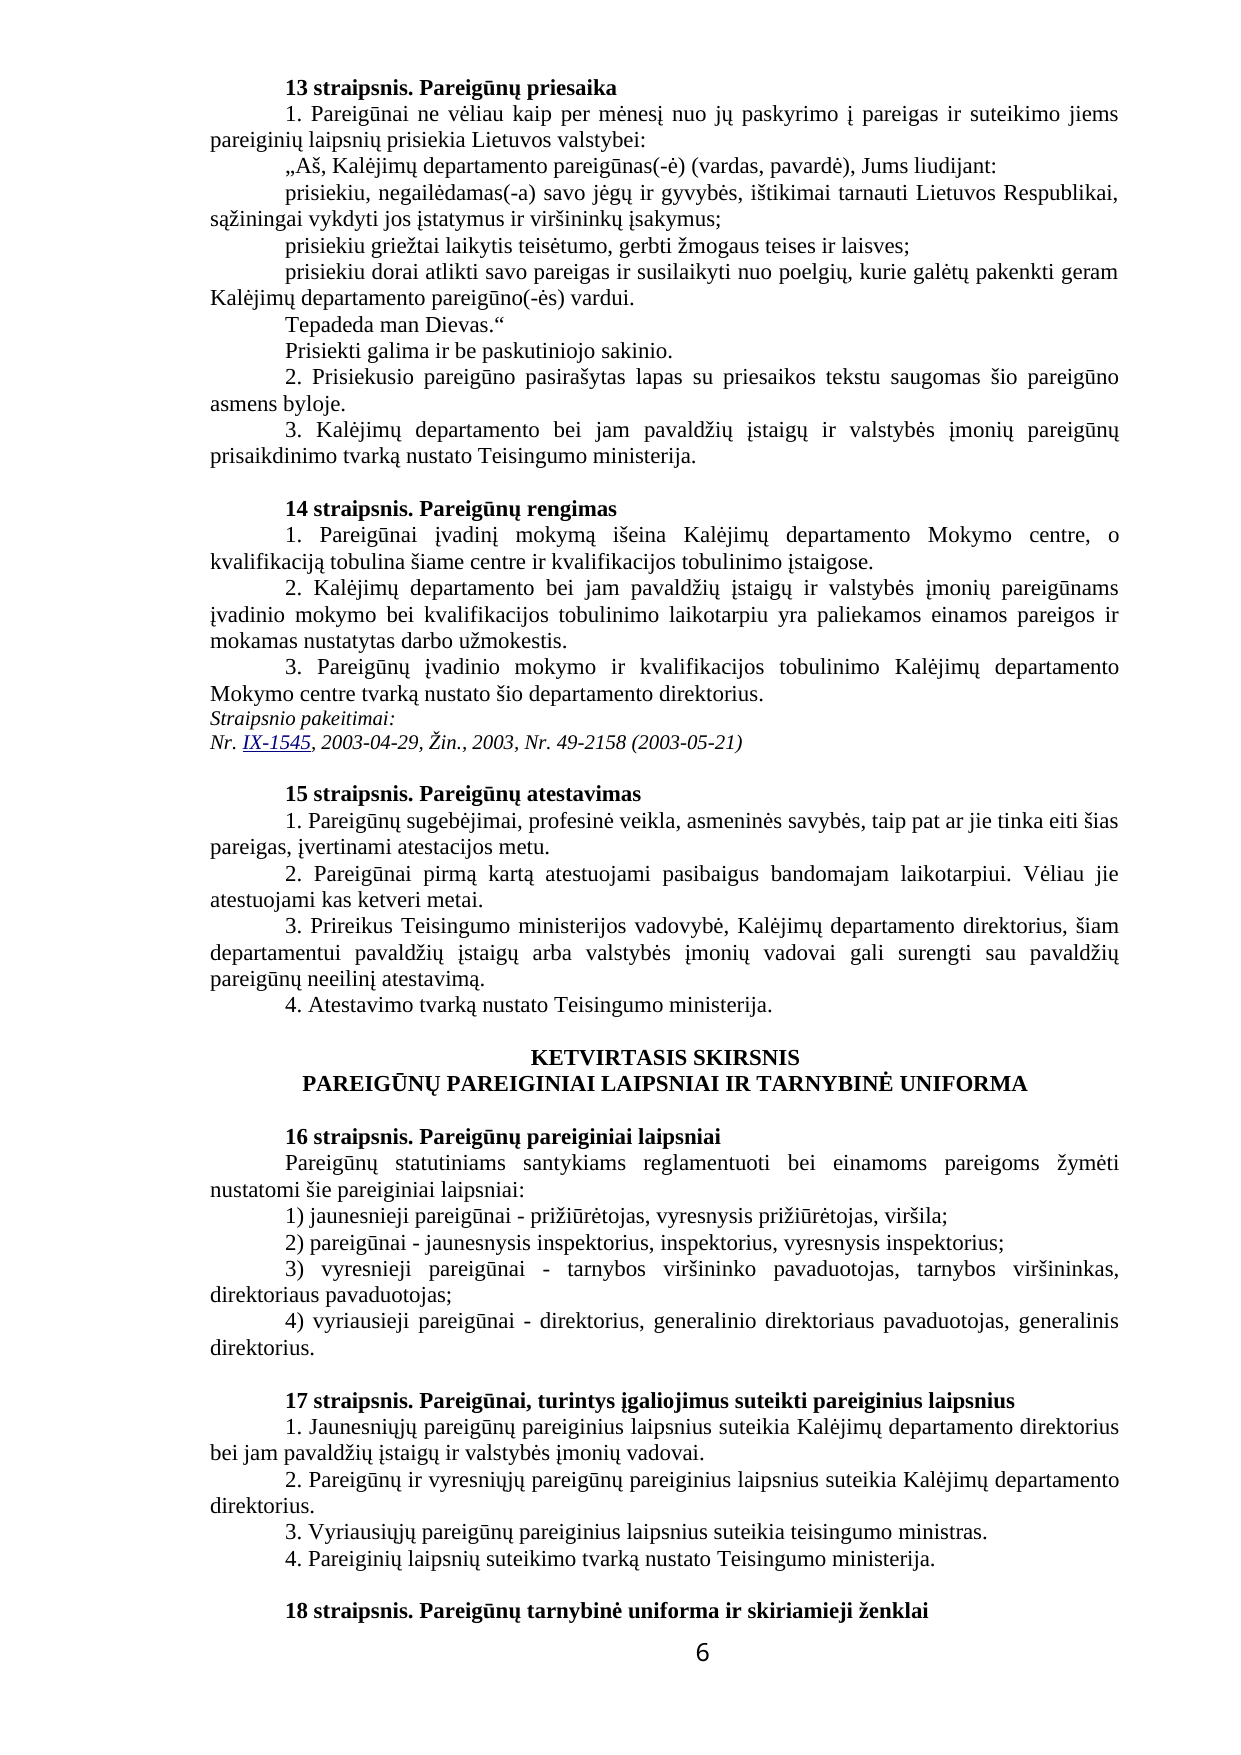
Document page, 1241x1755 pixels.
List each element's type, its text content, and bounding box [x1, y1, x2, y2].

text 1. Jaunesniųjų pareigūnų pareiginius laipsnius suteikia Kalėjimų departamento direktorius bei jam pavaldžių įstaigų ir valstybės įmonių vadovai. [210, 1413, 1120, 1466]
text 14 straipsnis. Pareigūnų rengimas [210, 495, 1120, 522]
text Tepadeda man Dievas.“ [210, 311, 1120, 337]
text 2) pareigūnai - jaunesnysis inspektorius, inspektorius, vyresnysis inspektorius; [210, 1228, 1120, 1255]
text 2. Pareigūnai pirmą kartą atestuojami pasibaigus bandomajam laikotarpiui. Vėliau jie atestuojami kas ketveri metai. [210, 859, 1120, 912]
text 15 straipsnis. Pareigūnų atestavimas [210, 781, 1120, 807]
text 4. Atestavimo tvarką nustato Teisingumo ministerija. [210, 991, 1120, 1018]
text Straipsnio pakeitimai: [210, 706, 1120, 730]
subtitle KETVIRTASIS SKIRSNIS [210, 1044, 1120, 1070]
text 4. Pareiginių laipsnių suteikimo tvarką nustato Teisingumo ministerija. [210, 1545, 1120, 1571]
text 17 straipsnis. Pareigūnai, turintys įgaliojimus suteikti pareiginius laipsnius [210, 1387, 1120, 1413]
text Pareigūnų statutiniams santykiams reglamentuoti bei einamoms pareigoms žymėti nustatomi šie pareiginiai laipsniai: [210, 1149, 1120, 1202]
text 1) jaunesnieji pareigūnai - prižiūrėtojas, vyresnysis prižiūrėtojas, viršila; [210, 1202, 1120, 1228]
text 2. Kalėjimų departamento bei jam pavaldžių įstaigų ir valstybės įmonių pareigūnams įvadinio mokymo bei kvalifikacijos tobulinimo laikotarpiu yra paliekamos einamos pareigos ir mokamas nustatytas darbo užmokestis. [210, 574, 1120, 653]
text 2. Prisiekusio pareigūno pasirašytas lapas su priesaikos tekstu saugomas šio pareigūno asmens byloje. [210, 363, 1120, 416]
text 3. Pareigūnų įvadinio mokymo ir kvalifikacijos tobulinimo Kalėjimų departamento Mokymo centre tvarką nustato šio departamento direktorius. [210, 653, 1120, 706]
text prisiekiu, negailėdamas(-a) savo jėgų ir gyvybės, ištikimai tarnauti Lietuvos Respublikai, sąžiningai vykdyti jos įstatymus ir viršininkų įsakymus; [210, 179, 1120, 232]
text 18 straipsnis. Pareigūnų tarnybinė uniforma ir skiriamieji ženklai [210, 1597, 1120, 1624]
text 4) vyriausieji pareigūnai - direktorius, generalinio direktoriaus pavaduotojas, generalinis direktorius. [210, 1308, 1120, 1360]
text 3. Prireikus Teisingumo ministerijos vadovybė, Kalėjimų departamento direktorius, šiam departamentui pavaldžių įstaigų arba valstybės įmonių vadovai gali surengti sau pavaldžių pareigūnų neeilinį atestavimą. [210, 912, 1120, 991]
text 1. Pareigūnai įvadinį mokymą išeina Kalėjimų departamento Mokymo centre, o kvalifikaciją tobulina šiame centre ir kvalifikacijos tobulinimo įstaigose. [210, 522, 1120, 574]
text prisiekiu dorai atlikti savo pareigas ir susilaikyti nuo poelgių, kurie galėtų pakenkti geram Kalėjimų departamento pareigūno(-ės) vardui. [210, 258, 1120, 311]
text 3. Kalėjimų departamento bei jam pavaldžių įstaigų ir valstybės įmonių pareigūnų prisaikdinimo tvarką nustato Teisingumo ministerija. [210, 416, 1120, 469]
text 1. Pareigūnai ne vėliau kaip per mėnesį nuo jų paskyrimo į pareigas ir suteikimo jiems pareiginių laipsnių prisiekia Lietuvos valstybei: [210, 100, 1120, 153]
text Nr. IX-1545, 2003-04-29, Žin., 2003, Nr. 49-2158 (2003-05-21) [210, 730, 1120, 754]
text PAREIGŪNŲ PAREIGINIAI LAIPSNIAI IR TARNYBINĖ UNIFORMA [210, 1070, 1120, 1097]
text 3. Vyriausiųjų pareigūnų pareiginius laipsnius suteikia teisingumo ministras. [210, 1518, 1120, 1545]
text 1. Pareigūnų sugebėjimai, profesinė veikla, asmeninės savybės, taip pat ar jie tinka eiti šias pareigas, įvertinami atestacijos metu. [210, 807, 1120, 859]
text 16 straipsnis. Pareigūnų pareiginiai laipsniai [210, 1123, 1120, 1149]
text 2. Pareigūnų ir vyresniųjų pareigūnų pareiginius laipsnius suteikia Kalėjimų departamento direktorius. [210, 1466, 1120, 1518]
text Prisiekti galima ir be paskutiniojo sakinio. [210, 337, 1120, 363]
text „Aš, Kalėjimų departamento pareigūnas(-ė) (vardas, pavardė), Jums liudijant: [210, 153, 1120, 179]
text 3) vyresnieji pareigūnai - tarnybos viršininko pavaduotojas, tarnybos viršininkas, direktoriaus pavaduotojas; [210, 1255, 1120, 1308]
text prisiekiu griežtai laikytis teisėtumo, gerbti žmogaus teises ir laisves; [210, 232, 1120, 258]
text 13 straipsnis. Pareigūnų priesaika [210, 73, 1120, 100]
